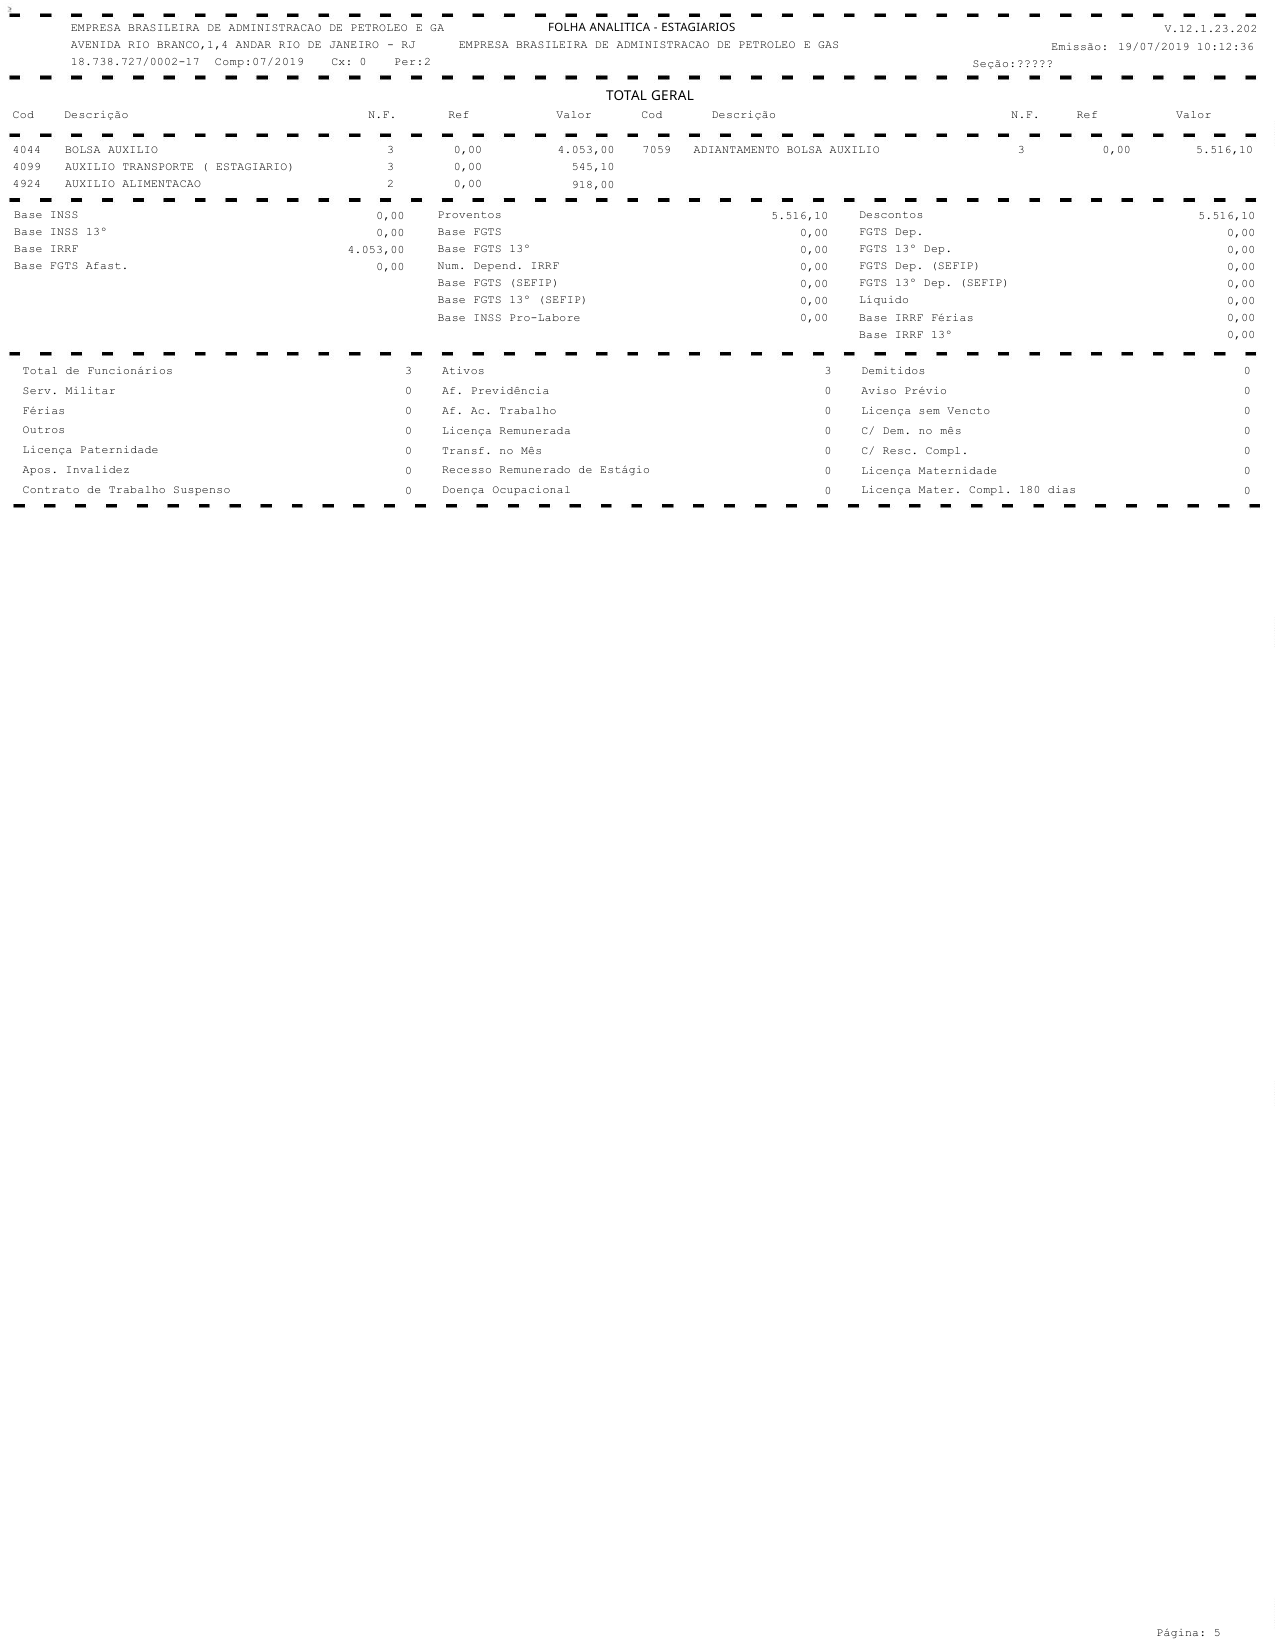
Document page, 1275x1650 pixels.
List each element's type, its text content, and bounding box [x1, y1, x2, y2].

text Apos. Invalidez [22, 463, 256, 477]
text C/ Resc. Compl. [861, 443, 1018, 457]
text 099 [19, 160, 58, 173]
text AUXILIO ALIMENTACAO [65, 177, 320, 191]
text FGTS 13º Dep. (SEFIP) [859, 276, 1033, 289]
text 4.053,00 [347, 242, 422, 256]
text Doença Ocupacional [442, 483, 675, 497]
text Página: 5 [1156, 1626, 1237, 1639]
text Base IRRF Férias [859, 310, 991, 324]
text Ref [1076, 107, 1126, 121]
text Valor [1176, 107, 1229, 121]
text Licença Maternidade [861, 463, 1018, 477]
text Líquido [859, 293, 1033, 306]
text Descrição [64, 107, 146, 121]
text Per:2 [394, 54, 448, 68]
text 0 [824, 403, 849, 417]
text 0,00 [800, 242, 846, 256]
text Base INSS Pro-Labore [437, 310, 611, 324]
text 0,00 [800, 294, 846, 307]
text Recesso Remunerado de Estágio [442, 463, 675, 477]
text 5.516,10 [1198, 208, 1273, 222]
text 3 [405, 363, 429, 377]
text Base IRRF 13º [859, 327, 991, 341]
picture [0, 0, 1275, 1650]
text BOLSA AUXILIO [65, 143, 175, 156]
text Cx: 0 [331, 54, 383, 68]
text ADIANTAMENTO BOLSA AUXILIO [693, 143, 905, 156]
text Base FGTS Afast. [14, 259, 146, 272]
text 0,00 [1227, 242, 1273, 256]
text N.F. [368, 107, 414, 121]
text 0 [824, 383, 849, 397]
text Cod [12, 107, 51, 121]
text 0 [824, 463, 849, 477]
text 3 [387, 160, 411, 173]
text 0 [1244, 383, 1268, 397]
text Emissão: [1051, 39, 1118, 53]
text 3 [1018, 143, 1057, 156]
text Total de Funcionários [22, 363, 196, 377]
text 0,00 [376, 259, 422, 273]
text 4 [12, 160, 19, 173]
text 0,00 [1227, 311, 1273, 324]
text 3 [387, 143, 411, 156]
text 0 [1244, 403, 1268, 417]
text 0,00 [453, 177, 499, 191]
text 0,00 [800, 277, 846, 290]
text Valor [556, 107, 609, 121]
text AUXILIO TRANSPORTE ( ESTAGIARIO) [65, 160, 320, 173]
text Base FGTS [437, 224, 519, 238]
text 0 [824, 423, 849, 437]
text 5.516,10 [771, 208, 846, 222]
text Descontos [859, 207, 941, 221]
text Contrato de Trabalho Suspenso [22, 483, 256, 497]
text Ativos [442, 363, 502, 377]
text Base INSS [14, 207, 96, 221]
text 0,00 [1227, 259, 1273, 273]
text Base FGTS 13º (SEFIP) [437, 293, 611, 307]
text 8.738.727/0002-17 Comp:07/2019 [78, 54, 329, 68]
text EMPRESA BRASILEIRA DE ADMINISTRACAO DE PETROLEO E GA [71, 20, 469, 34]
text 0 [1244, 463, 1268, 477]
text Base FGTS 13º [437, 242, 548, 255]
text 0,00 [376, 208, 422, 222]
text Base INSS 13º [14, 224, 124, 238]
text 918,00 [572, 177, 632, 191]
text 0,00 [376, 225, 422, 239]
text 0,00 [800, 259, 846, 273]
text Af. Ac. Trabalho [442, 403, 591, 417]
text FOLHA ANALITICA - ESTAGIARIOS [548, 20, 781, 34]
text AVENIDA RIO BRANCO,1,4 ANDAR RIO DE JANEIRO - RJ [71, 37, 458, 51]
text 19/07/2019 10:12:36 [1118, 39, 1275, 53]
text 0 [1244, 423, 1268, 437]
text 545,10 [572, 160, 632, 173]
text 1 [71, 54, 78, 68]
text 924 [19, 177, 58, 191]
text Demitidos [861, 363, 943, 377]
text 0 [405, 483, 429, 497]
text 0,00 [1102, 143, 1148, 156]
text 0,00 [1227, 294, 1273, 307]
text EMPRESA BRASILEIRA DE ADMINISTRACAO DE PETROLEO E GAS [458, 37, 864, 51]
text Férias [22, 403, 83, 417]
text 0 [405, 443, 429, 457]
text 0,00 [800, 225, 846, 239]
text 0 [405, 463, 429, 477]
text Descrição [711, 107, 793, 121]
text Licença Paternidade [22, 443, 256, 457]
text 0 [405, 403, 429, 417]
text 0,00 [1227, 225, 1273, 239]
text Licença Remunerada [442, 423, 591, 437]
text 7059 [642, 143, 688, 156]
text 0,00 [800, 311, 846, 324]
text Num. Depend. IRRF [437, 259, 578, 272]
text Cod [641, 107, 680, 121]
text Seção:????? [972, 56, 1071, 70]
text 0 [1244, 483, 1268, 497]
text Licença sem Vencto [861, 403, 1018, 417]
text 4.053,00 [557, 143, 632, 156]
text FGTS 13º Dep. [859, 242, 969, 255]
text 044 [19, 143, 58, 156]
text 0,00 [1227, 328, 1273, 342]
text 0 [1244, 443, 1268, 457]
text V.12.1.23.202 [1164, 22, 1275, 35]
text FGTS Dep. (SEFIP) [859, 259, 1033, 272]
text 0,00 [453, 143, 499, 156]
text Ref [448, 107, 499, 121]
text Transf. no Mês [442, 443, 591, 457]
text 0 [824, 443, 849, 457]
text Base IRRF [14, 242, 124, 255]
text 4 [12, 143, 19, 156]
text 0 [1244, 363, 1268, 377]
text TOTAL GERAL [606, 87, 719, 103]
text Aviso Prévio [861, 383, 964, 397]
text Outros [22, 423, 83, 437]
text Af. Previdência [442, 383, 591, 397]
text 0 [824, 483, 849, 497]
text 2 [387, 177, 411, 191]
text C/ Dem. no mês [861, 423, 1018, 437]
text 0,00 [1227, 277, 1273, 290]
text 0 [405, 423, 429, 437]
text Serv. Militar [22, 383, 196, 397]
text 4 [12, 177, 19, 191]
text N.F. [1011, 107, 1057, 121]
text 0,00 [453, 160, 499, 173]
text Base FGTS (SEFIP) [437, 276, 578, 289]
text Licença Mater. Compl. 180 dias [861, 483, 1102, 497]
text Proventos [437, 207, 519, 221]
text FGTS Dep. [859, 224, 941, 238]
text 3 [824, 363, 849, 377]
text 5.516,10 [1196, 143, 1270, 156]
text 0 [405, 383, 429, 397]
